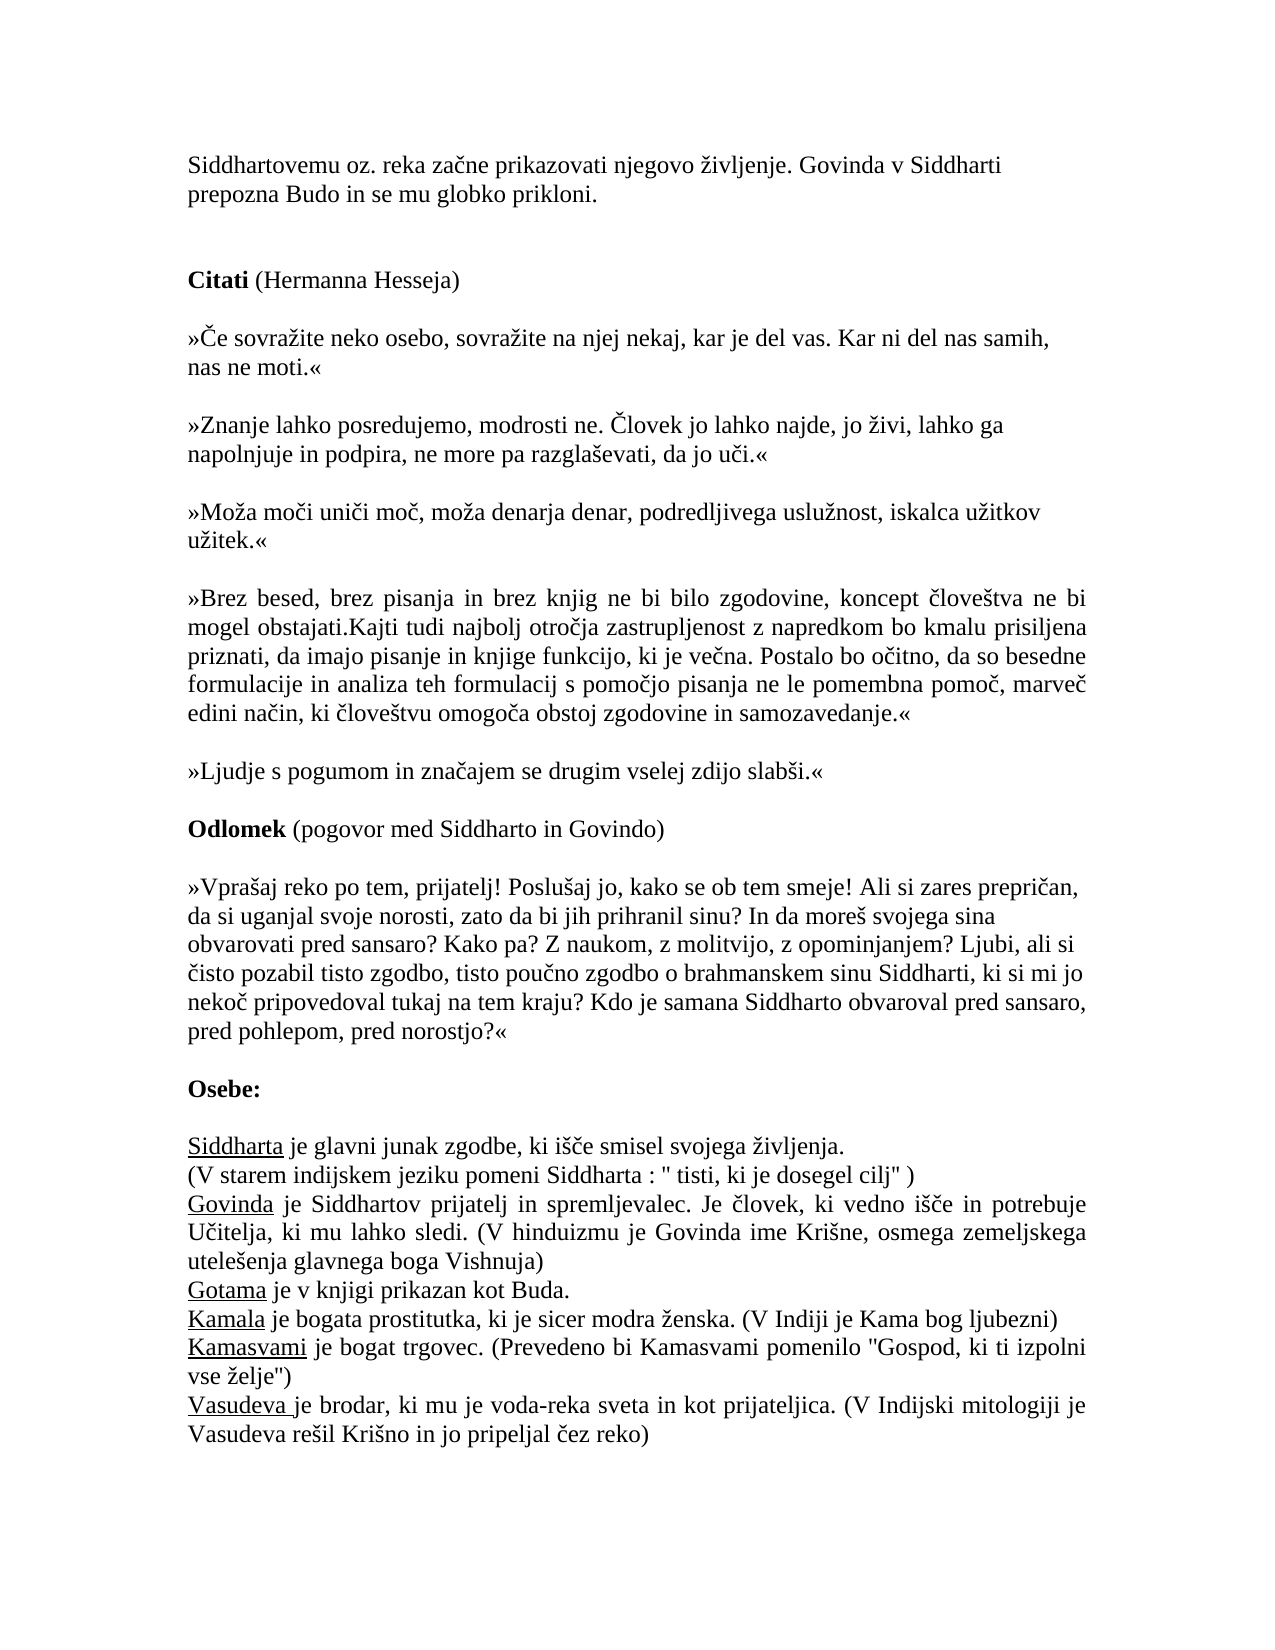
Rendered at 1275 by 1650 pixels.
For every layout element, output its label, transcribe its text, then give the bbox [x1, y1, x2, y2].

text Osebe: [187, 1074, 1087, 1102]
text »Znanje lahko posredujemo, modrosti ne. Človek jo lahko najde, jo živi, lahko ga napolnjuje in podpira, ne more pa razglaševati, da jo uči.« [187, 410, 1087, 467]
text »Ljudje s pogumom in značajem se drugim vselej zdijo slabši.« [187, 756, 1087, 785]
text Odlomek (pogovor med Siddharto in Govindo) [187, 814, 1087, 843]
text »Vprašaj reko po tem, prijatelj! Poslušaj jo, kako se ob tem smeje! Ali si zares prepričan, da si uganjal svoje norosti, zato da bi jih prihranil sinu? In da moreš svojega sina obvarovati pred sansaro? Kako pa? Z naukom, z molitvijo, z opominjanjem? Ljubi, ali si čisto pozabil tisto zgodbo, tisto poučno zgodbo o brahmanskem sinu Siddharti, ki si mi jo nekoč pripovedoval tukaj na tem kraju? Kdo je samana Siddharto obvaroval pred sansaro, pred pohlepom, pred norostjo?« [187, 872, 1087, 1044]
text Siddhartovemu oz. reka začne prikazovati njegovo življenje. Govinda v Siddharti prepozna Budo in se mu globko prikloni. [187, 150, 1087, 207]
text (V starem indijskem jeziku pomeni Siddharta : '' tisti, ki je dosegel cilj'' ) [187, 1160, 1087, 1189]
text »Če sovražite neko osebo, sovražite na njej nekaj, kar je del vas. Kar ni del nas samih, nas ne moti.« [187, 323, 1087, 381]
text Kamasvami je bogat trgovec. (Prevedeno bi Kamasvami pomenilo ''Gospod, ki ti izpolni vse želje'') [187, 1332, 1087, 1390]
text Citati (Hermanna Hesseja) [187, 265, 1087, 294]
text »Brez besed, brez pisanja in brez knjig ne bi bilo zgodovine, koncept človeštva ne bi mogel obstajati.Kajti tudi najbolj otročja zastrupljenost z napredkom bo kmalu prisiljena priznati, da imajo pisanje in knjige funkcijo, ki je večna. Postalo bo očitno, da so besedne formulacije in analiza teh formulacij s pomočjo pisanja ne le pomembna pomoč, marveč edini način, ki človeštvu omogoča obstoj zgodovine in samozavedanje.« [187, 583, 1087, 727]
text Vasudeva je brodar, ki mu je voda-reka sveta in kot prijateljica. (V Indijski mitologiji je Vasudeva rešil Krišno in jo pripeljal čez reko) [187, 1390, 1087, 1447]
text Govinda je Siddhartov prijatelj in spremljevalec. Je človek, ki vedno išče in potrebuje Učitelja, ki mu lahko sledi. (V hinduizmu je Govinda ime Krišne, osmega zemeljskega utelešenja glavnega boga Vishnuja) [187, 1189, 1087, 1275]
text Gotama je v knjigi prikazan kot Buda. [187, 1275, 1087, 1304]
text Kamala je bogata prostitutka, ki je sicer modra ženska. (V Indiji je Kama bog ljubezni) [187, 1304, 1087, 1332]
text »Moža moči uniči moč, moža denarja denar, podredljivega uslužnost, iskalca užitkov užitek.« [187, 497, 1087, 554]
text Siddharta je glavni junak zgodbe, ki išče smisel svojega življenja. [187, 1131, 1087, 1160]
